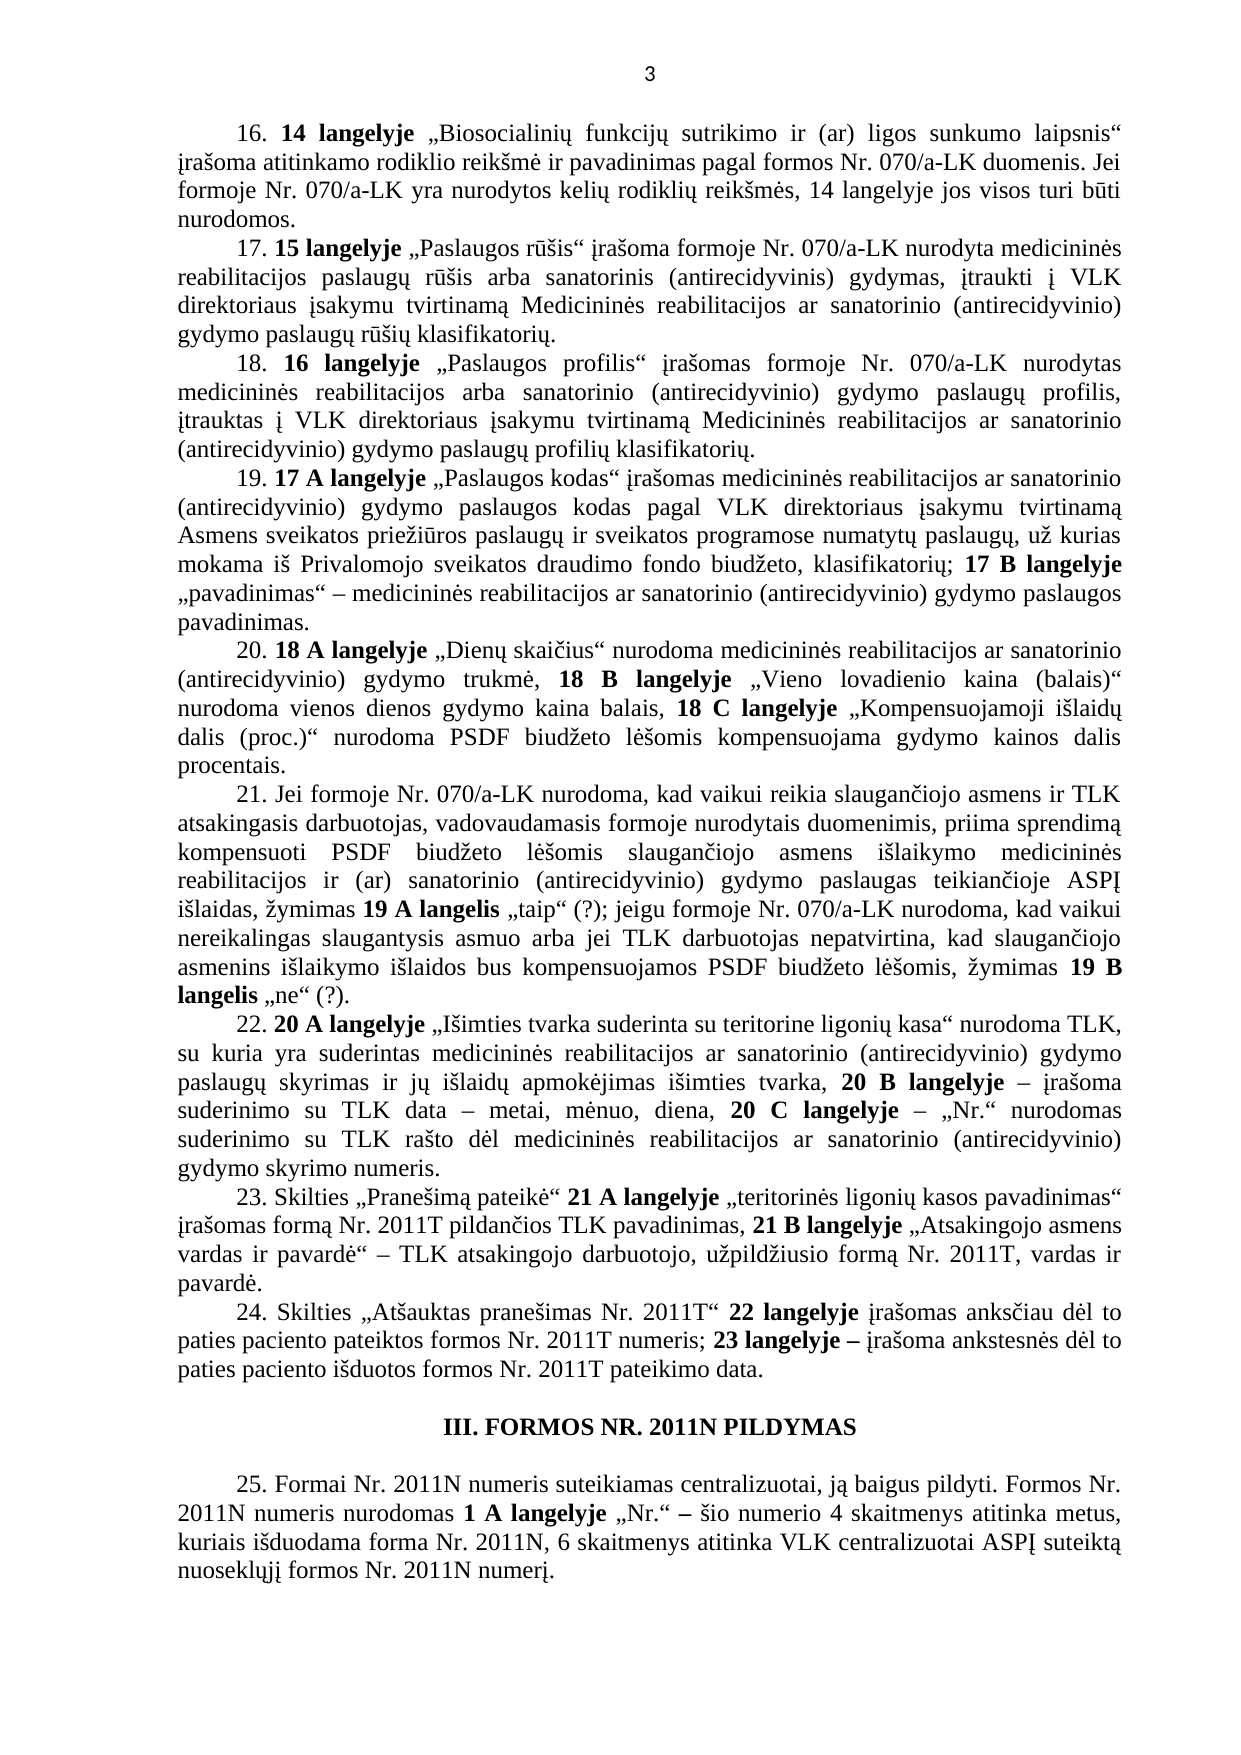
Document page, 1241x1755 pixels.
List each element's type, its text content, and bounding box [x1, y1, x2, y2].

text 16. 14 langelyje „Biosocialinių funkcijų sutrikimo ir (ar) ligos sunkumo laipsnis“ įrašoma atitinkamo rodiklio reikšmė ir pavadinimas pagal formos Nr. 070/a-LK duomenis. Jei formoje Nr. 070/a-LK yra nurodytos kelių rodiklių reikšmės, 14 langelyje jos visos turi būti nurodomos. [177, 118, 1122, 233]
text 17. 15 langelyje „Paslaugos rūšis“ įrašoma formoje Nr. 070/a-LK nurodyta medicininės reabilitacijos paslaugų rūšis arba sanatorinis (antirecidyvinis) gydymas, įtraukti į VLK direktoriaus įsakymu tvirtinamą Medicininės reabilitacijos ar sanatorinio (antirecidyvinio) gydymo paslaugų rūšių klasifikatorių. [177, 233, 1122, 348]
text III. FORMOS Nr. 2011N PILDYMAS [177, 1412, 1122, 1441]
text 20. 18 A langelyje „Dienų skaičius“ nurodoma medicininės reabilitacijos ar sanatorinio (antirecidyvinio) gydymo trukmė, 18 B langelyje „Vieno lovadienio kaina (balais)“ nurodoma vienos dienos gydymo kaina balais, 18 C langelyje „Kompensuojamoji išlaidų dalis (proc.)“ nurodoma PSDF biudžeto lėšomis kompensuojama gydymo kainos dalis procentais. [177, 636, 1122, 779]
text 25. Formai Nr. 2011N numeris suteikiamas centralizuotai, ją baigus pildyti. Formos Nr. 2011N numeris nurodomas 1 A langelyje „Nr.“ – šio numerio 4 skaitmenys atitinka metus, kuriais išduodama forma Nr. 2011N, 6 skaitmenys atitinka VLK centralizuotai ASPĮ suteiktą nuoseklųjį formos Nr. 2011N numerį. [177, 1469, 1122, 1584]
text 21. Jei formoje Nr. 070/a-LK nurodoma, kad vaikui reikia slaugančiojo asmens ir TLK atsakingasis darbuotojas, vadovaudamasis formoje nurodytais duomenimis, priima sprendimą kompensuoti PSDF biudžeto lėšomis slaugančiojo asmens išlaikymo medicininės reabilitacijos ir (ar) sanatorinio (antirecidyvinio) gydymo paslaugas teikiančioje ASPĮ išlaidas, žymimas 19 A langelis „taip“ (?); jeigu formoje Nr. 070/a-LK nurodoma, kad vaikui nereikalingas slaugantysis asmuo arba jei TLK darbuotojas nepatvirtina, kad slaugančiojo asmenins išlaikymo išlaidos bus kompensuojamos PSDF biudžeto lėšomis, žymimas 19 B langelis „ne“ (?). [177, 779, 1122, 1009]
text 23. Skilties „Pranešimą pateikė“ 21 A langelyje „teritorinės ligonių kasos pavadinimas“ įrašomas formą Nr. 2011T pildančios TLK pavadinimas, 21 B langelyje „Atsakingojo asmens vardas ir pavardė“ – TLK atsakingojo darbuotojo, užpildžiusio formą Nr. 2011T, vardas ir pavardė. [177, 1182, 1122, 1297]
text 19. 17 A langelyje „Paslaugos kodas“ įrašomas medicininės reabilitacijos ar sanatorinio (antirecidyvinio) gydymo paslaugos kodas pagal VLK direktoriaus įsakymu tvirtinamą Asmens sveikatos priežiūros paslaugų ir sveikatos programose numatytų paslaugų, už kurias mokama iš Privalomojo sveikatos draudimo fondo biudžeto, klasifikatorių; 17 B langelyje „pavadinimas“ – medicininės reabilitacijos ar sanatorinio (antirecidyvinio) gydymo paslaugos pavadinimas. [177, 463, 1122, 636]
text 18. 16 langelyje „Paslaugos profilis“ įrašomas formoje Nr. 070/a-LK nurodytas medicininės reabilitacijos arba sanatorinio (antirecidyvinio) gydymo paslaugų profilis, įtrauktas į VLK direktoriaus įsakymu tvirtinamą Medicininės reabilitacijos ar sanatorinio (antirecidyvinio) gydymo paslaugų profilių klasifikatorių. [177, 348, 1122, 463]
text 22. 20 A langelyje „Išimties tvarka suderinta su teritorine ligonių kasa“ nurodoma TLK, su kuria yra suderintas medicininės reabilitacijos ar sanatorinio (antirecidyvinio) gydymo paslaugų skyrimas ir jų išlaidų apmokėjimas išimties tvarka, 20 B langelyje – įrašoma suderinimo su TLK data – metai, mėnuo, diena, 20 C langelyje – „Nr.“ nurodomas suderinimo su TLK rašto dėl medicininės reabilitacijos ar sanatorinio (antirecidyvinio) gydymo skyrimo numeris. [177, 1009, 1122, 1182]
text 24. Skilties „Atšauktas pranešimas Nr. 2011T“ 22 langelyje įrašomas anksčiau dėl to paties paciento pateiktos formos Nr. 2011T numeris; 23 langelyje – įrašoma ankstesnės dėl to paties paciento išduotos formos Nr. 2011T pateikimo data. [177, 1297, 1122, 1383]
